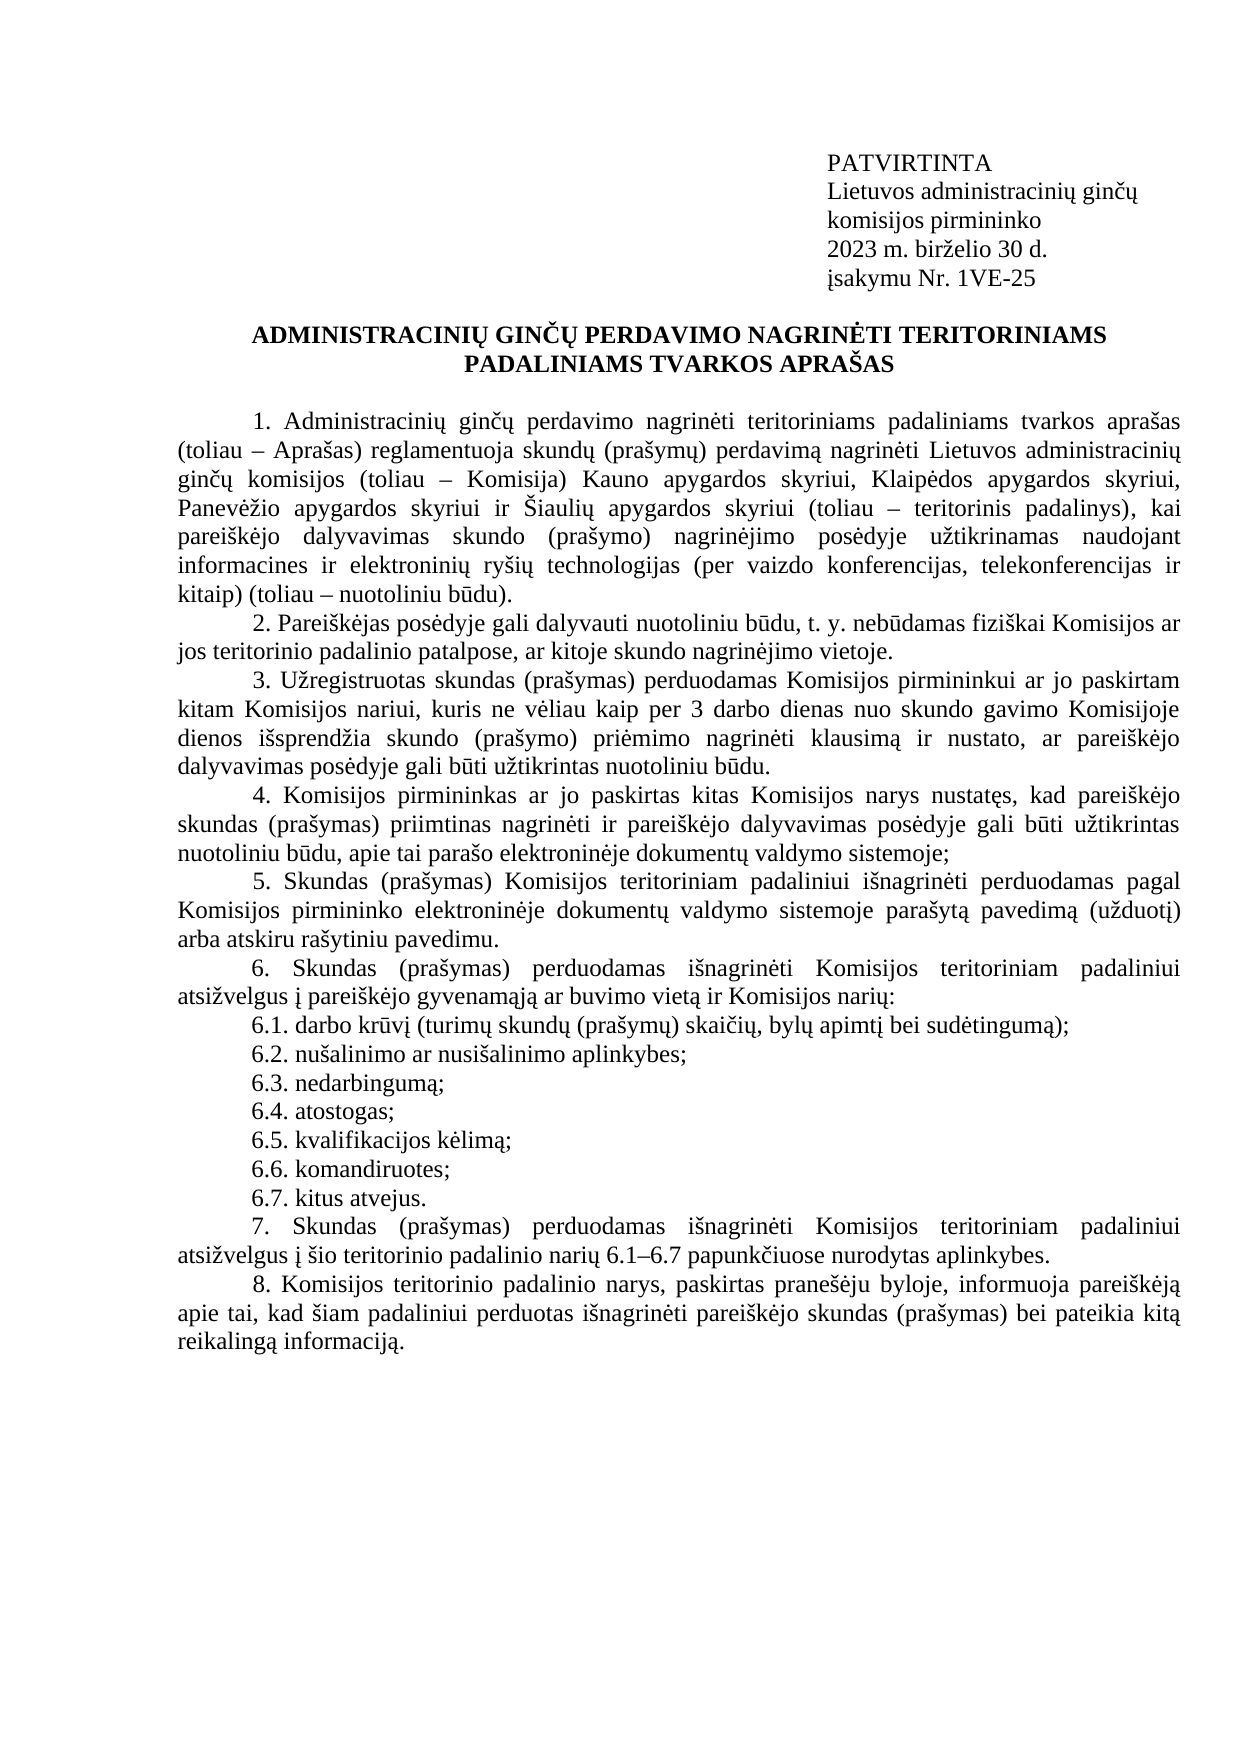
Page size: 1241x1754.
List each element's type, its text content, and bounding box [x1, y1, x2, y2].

text 8. Komisijos teritorinio padalinio narys, paskirtas pranešėju byloje, informuoja pareiškėją apie tai, kad šiam padaliniui perduotas išnagrinėti pareiškėjo skundas (prašymas) bei pateikia kitą reikalingą informaciją. [177, 1269, 1181, 1355]
text 4. Komisijos pirmininkas ar jo paskirtas kitas Komisijos narys nustatęs, kad pareiškėjo skundas (prašymas) priimtinas nagrinėti ir pareiškėjo dalyvavimas posėdyje gali būti užtikrintas nuotoliniu būdu, apie tai parašo elektroninėje dokumentų valdymo sistemoje; [177, 780, 1181, 866]
text 6.3. nedarbingumą; [177, 1068, 1181, 1096]
text 6. Skundas (prašymas) perduodamas išnagrinėti Komisijos teritoriniam padaliniui atsižvelgus į pareiškėjo gyvenamąją ar buvimo vietą ir Komisijos narių: [177, 953, 1181, 1010]
text 6.5. kvalifikacijos kėlimą; [177, 1125, 1181, 1154]
text 2. Pareiškėjas posėdyje gali dalyvauti nuotoliniu būdu, t. y. nebūdamas fiziškai Komisijos ar jos teritorinio padalinio patalpose, ar kitoje skundo nagrinėjimo vietoje. [177, 608, 1181, 665]
text PATVIRTINTA [177, 148, 1181, 176]
text 6.1. darbo krūvį (turimų skundų (prašymų) skaičių, bylų apimtį bei sudėtingumą); [177, 1010, 1181, 1039]
text administracinių ginčų PerdaviMO nagrinėti TERITORINIAMS PADALINIAMS TVARKOS APRAŠAS [177, 320, 1181, 378]
text 6.4. atostogas; [177, 1096, 1181, 1125]
text 1. Administracinių ginčų perdavimo nagrinėti teritoriniams padaliniams tvarkos aprašas (toliau – Aprašas) reglamentuoja skundų (prašymų) perdavimą nagrinėti Lietuvos administracinių ginčų komisijos (toliau – Komisija) Kauno apygardos skyriui, Klaipėdos apygardos skyriui, Panevėžio apygardos skyriui ir Šiaulių apygardos skyriui (toliau – teritorinis padalinys), kai pareiškėjo dalyvavimas skundo (prašymo) nagrinėjimo posėdyje užtikrinamas naudojant informacines ir elektroninių ryšių technologijas (per vaizdo konferencijas, telekonferencijas ir kitaip) (toliau – nuotoliniu būdu). [177, 406, 1181, 608]
text 5. Skundas (prašymas) Komisijos teritoriniam padaliniui išnagrinėti perduodamas pagal Komisijos pirmininko elektroninėje dokumentų valdymo sistemoje parašytą pavedimą (užduotį) arba atskiru rašytiniu pavedimu. [177, 866, 1181, 953]
text 6.2. nušalinimo ar nusišalinimo aplinkybes; [177, 1039, 1181, 1068]
text 7. Skundas (prašymas) perduodamas išnagrinėti Komisijos teritoriniam padaliniui atsižvelgus į šio teritorinio padalinio narių 6.1–6.7 papunkčiuose nurodytas aplinkybes. [177, 1211, 1181, 1269]
text Lietuvos administracinių ginčų [177, 176, 1181, 205]
text 6.6. komandiruotes; [177, 1154, 1181, 1183]
text 6.7. kitus atvejus. [177, 1183, 1181, 1211]
text 2023 m. birželio 30 d. [177, 234, 1181, 263]
text įsakymu Nr. 1VE-25 [177, 263, 1181, 291]
text komisijos pirmininko [177, 205, 1181, 234]
text 3. Užregistruotas skundas (prašymas) perduodamas Komisijos pirmininkui ar jo paskirtam kitam Komisijos nariui, kuris ne vėliau kaip per 3 darbo dienas nuo skundo gavimo Komisijoje dienos išsprendžia skundo (prašymo) priėmimo nagrinėti klausimą ir nustato, ar pareiškėjo dalyvavimas posėdyje gali būti užtikrintas nuotoliniu būdu. [177, 665, 1181, 780]
